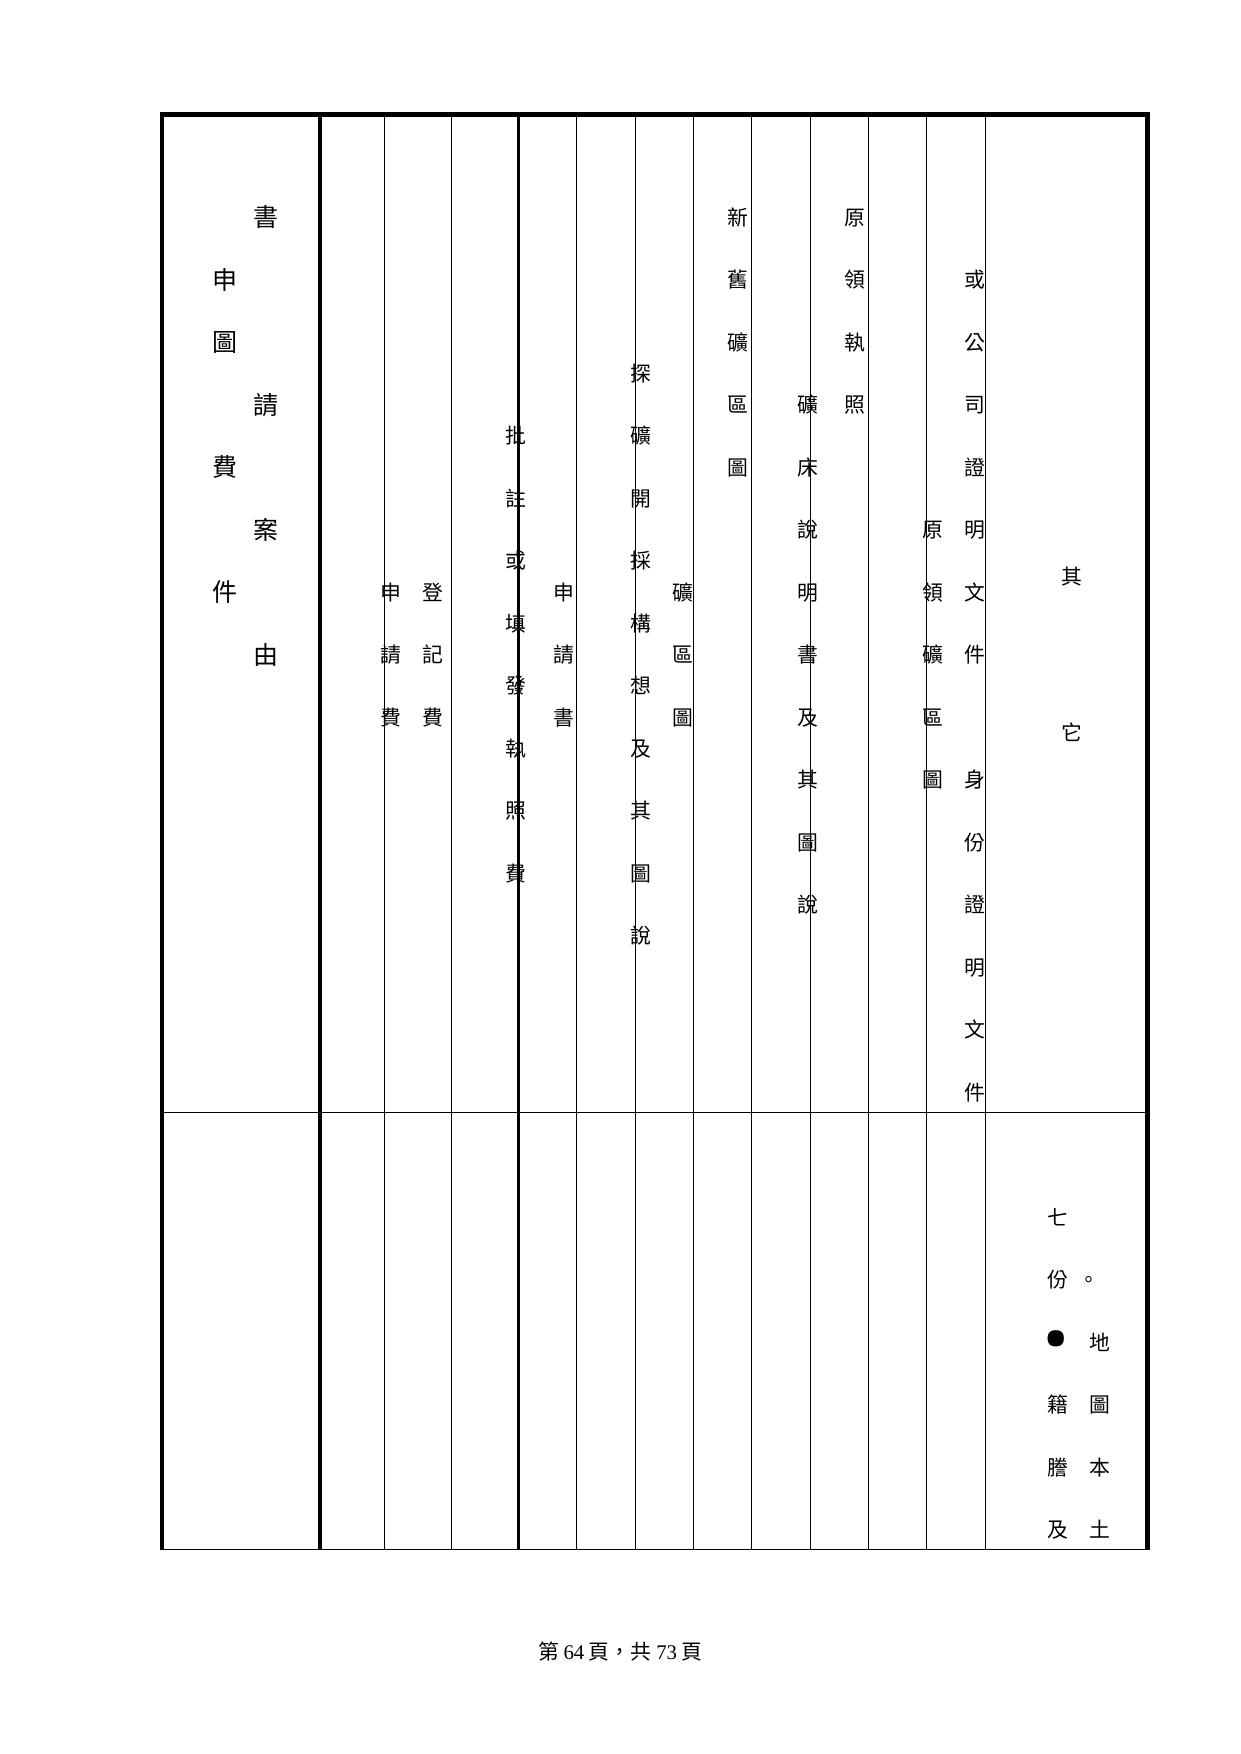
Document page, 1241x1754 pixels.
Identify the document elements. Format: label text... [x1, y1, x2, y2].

table_header 書 申 圖 請 費 案 件 由 [164, 117, 318, 1112]
table_cell 七份。 地籍圖謄本及土 [986, 1113, 1145, 1549]
table_header 原領礦區圖 [869, 117, 926, 1112]
table_header 探礦開採構想及其圖說 [577, 117, 635, 1112]
table_header 申請書 [520, 117, 576, 1112]
table_cell [385, 1113, 451, 1549]
table_header 原領執照 [811, 117, 868, 1112]
table_header 登記費 [385, 117, 451, 1112]
table_cell [752, 1113, 810, 1549]
table_cell [577, 1113, 635, 1549]
table_cell [164, 1113, 318, 1549]
table_header 其 它 [986, 117, 1145, 1112]
table_cell [636, 1113, 693, 1549]
table_cell [869, 1113, 926, 1549]
table_header 或公司證明文件 身份證明文件 [927, 117, 985, 1112]
table_cell [694, 1113, 751, 1549]
table_header 礦床說明書及其圖說 [752, 117, 810, 1112]
table_header 礦區圖 [636, 117, 693, 1112]
table_cell [322, 1113, 384, 1549]
table_header 批註或填發執照費 [452, 117, 517, 1112]
table_cell [520, 1113, 576, 1549]
table_cell [811, 1113, 868, 1549]
table_cell [927, 1113, 985, 1549]
table_cell [452, 1113, 517, 1549]
table_header 申請費 [322, 117, 384, 1112]
table_header 新舊礦區圖 [694, 117, 751, 1112]
